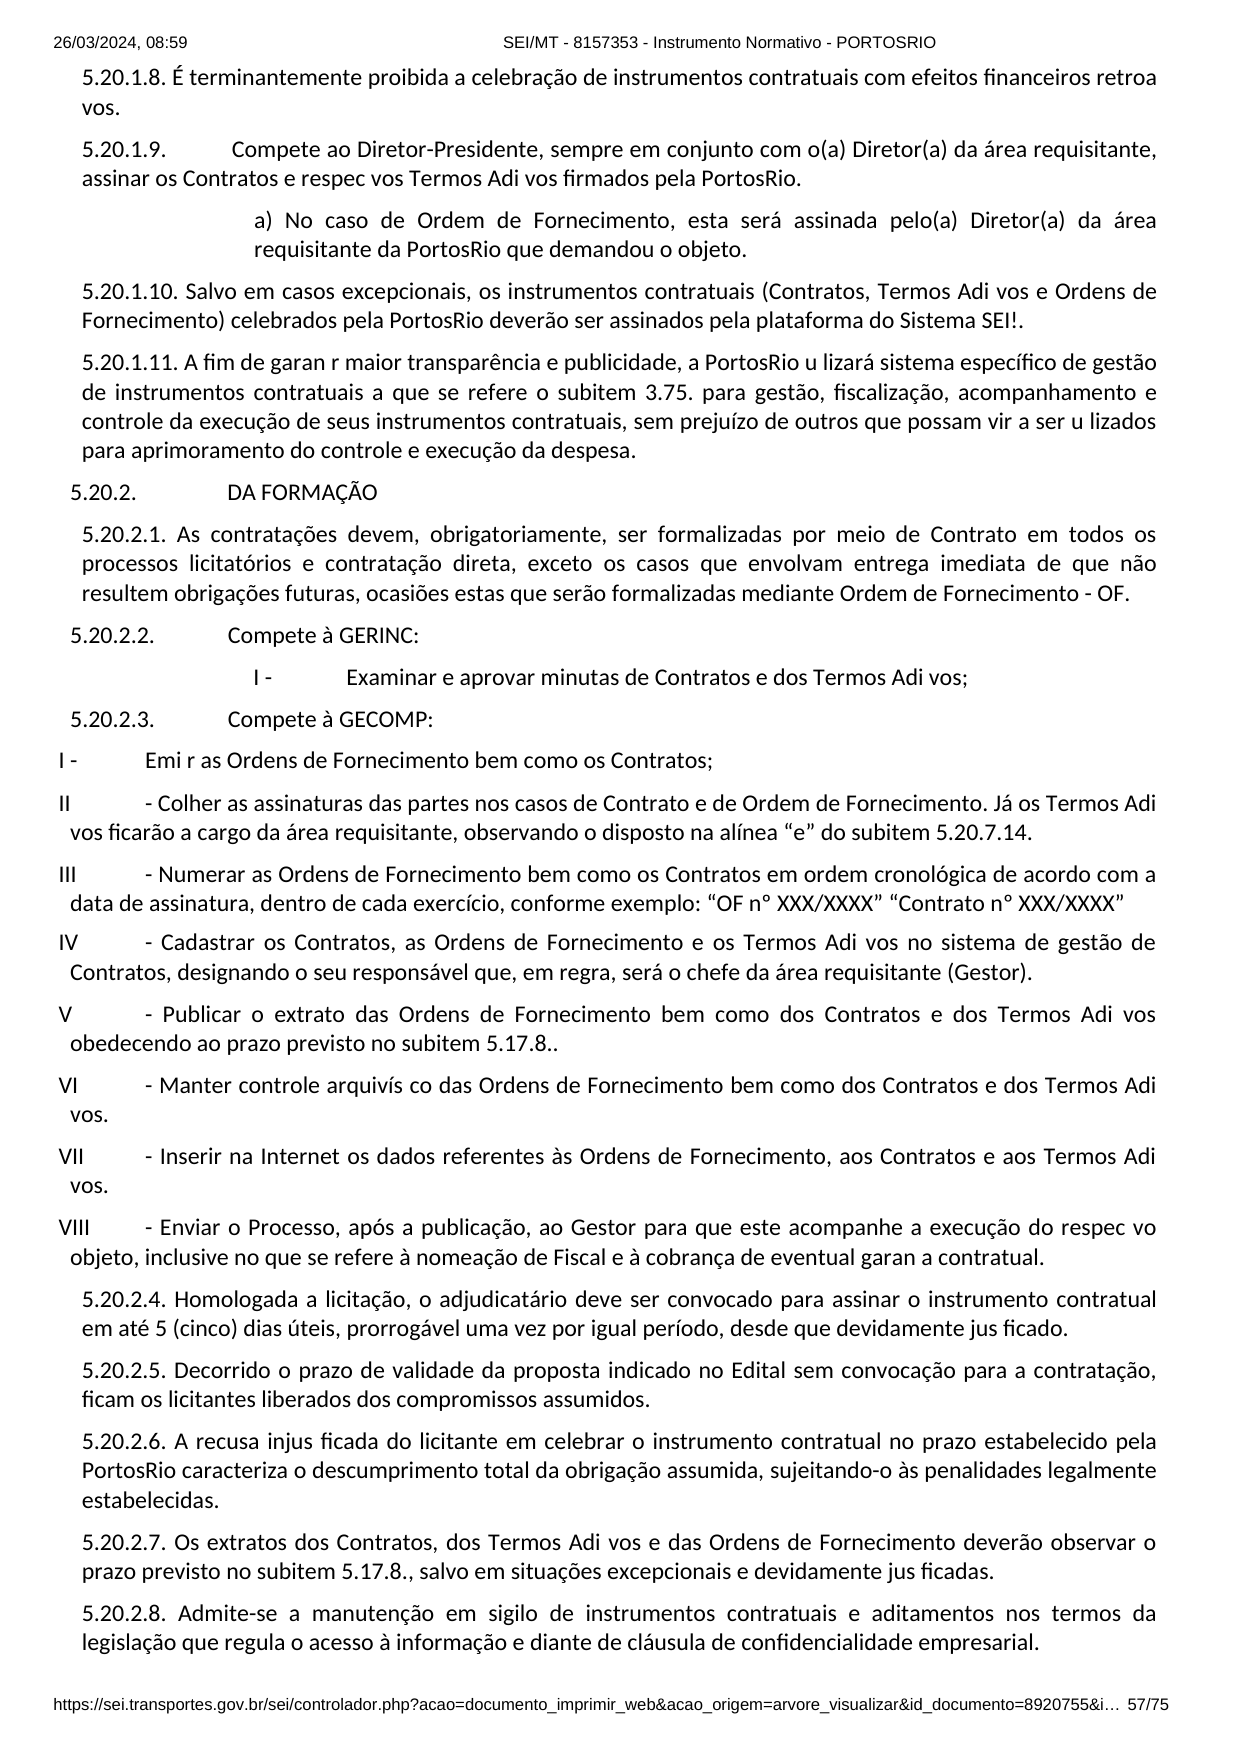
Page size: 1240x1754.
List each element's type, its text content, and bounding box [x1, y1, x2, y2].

text I - Examinar e aprovar minutas de Contratos e dos Termos Adi vos; [70, 662, 1169, 691]
text 5.20.2.7. Os extratos dos Contratos, dos Termos Adi vos e das Ordens de Fornecimento deverão observar o prazo previsto no subitem 5.17.8., salvo em situações excepcionais e devidamente jus ficadas. [82, 1527, 1158, 1585]
text 5.20.1.9. Compete ao Diretor-Presidente, sempre em conjunto com o(a) Diretor(a) da área requisitante, assinar os Contratos e respec vos Termos Adi vos firmados pela PortosRio. [82, 134, 1158, 192]
list - Inserir na Internet os dados referentes às Ordens de Fornecimento, aos Contratos e aos Termos Adi vos. [58, 1141, 1158, 1200]
text 5.20.2.8. Admite-se a manutenção em sigilo de instrumentos contratuais e aditamentos nos termos da legislação que regula o acesso à informação e diante de cláusula de confidencialidade empresarial. [82, 1598, 1158, 1656]
list - Emi r as Ordens de Fornecimento bem como os Contratos; [58, 746, 1158, 775]
text 5.20.1.11. A fim de garan r maior transparência e publicidade, a PortosRio u lizará sistema específico de gestão de instrumentos contratuais a que se refere o subitem 3.75. para gestão, fiscalização, acompanhamento e controle da execução de seus instrumentos contratuais, sem prejuízo de outros que possam vir a ser u lizados para aprimoramento do controle e execução da despesa. [82, 347, 1158, 464]
list - Numerar as Ordens de Fornecimento bem como os Contratos em ordem cronológica de acordo com a data de assinatura, dentro de cada exercício, conforme exemplo: “OF nº XXX/XXXX” “Contrato nº XXX/XXXX” [58, 859, 1158, 917]
list - Colher as assinaturas das partes nos casos de Contrato e de Ordem de Fornecimento. Já os Termos Adi vos ficarão a cargo da área requisitante, observando o disposto na alínea “e” do subitem 5.20.7.14. [58, 788, 1158, 846]
text 5.20.2.4. Homologada a licitação, o adjudicatário deve ser convocado para assinar o instrumento contratual em até 5 (cinco) dias úteis, prorrogável uma vez por igual período, desde que devidamente jus ficado. [82, 1284, 1158, 1342]
text a) No caso de Ordem de Fornecimento, esta será assinada pelo(a) Diretor(a) da área requisitante da PortosRio que demandou o objeto. [254, 205, 1158, 263]
text 5.20.2.3. Compete à GECOMP: [70, 704, 1169, 733]
text 5.20.2.1. As contratações devem, obrigatoriamente, ser formalizadas por meio de Contrato em todos os processos licitatórios e contratação direta, exceto os casos que envolvam entrega imediata de que não resultem obrigações futuras, ocasiões estas que serão formalizadas mediante Ordem de Fornecimento - OF. [82, 519, 1158, 607]
text 5.20.2.5. Decorrido o prazo de validade da proposta indicado no Edital sem convocação para a contratação, ficam os licitantes liberados dos compromissos assumidos. [82, 1355, 1158, 1413]
text 5.20.2. DA FORMAÇÃO [70, 477, 1169, 506]
text 5.20.2.2. Compete à GERINC: [70, 620, 1169, 649]
list - Cadastrar os Contratos, as Ordens de Fornecimento e os Termos Adi vos no sistema de gestão de Contratos, designando o seu responsável que, em regra, será o chefe da área requisitante (Gestor). [58, 927, 1158, 986]
list - Publicar o extrato das Ordens de Fornecimento bem como dos Contratos e dos Termos Adi vos obedecendo ao prazo previsto no subitem 5.17.8.. [58, 999, 1158, 1057]
text 5.20.1.10. Salvo em casos excepcionais, os instrumentos contratuais (Contratos, Termos Adi vos e Ordens de Fornecimento) celebrados pela PortosRio deverão ser assinados pela plataforma do Sistema SEI!. [82, 276, 1158, 335]
text 5.20.2.6. A recusa injus ficada do licitante em celebrar o instrumento contratual no prazo estabelecido pela PortosRio caracteriza o descumprimento total da obrigação assumida, sujeitando-o às penalidades legalmente estabelecidas. [82, 1426, 1158, 1514]
list - Manter controle arquivís co das Ordens de Fornecimento bem como dos Contratos e dos Termos Adi vos. [58, 1070, 1158, 1128]
text 5.20.1.8. É terminantemente proibida a celebração de instrumentos contratuais com efeitos financeiros retroa vos. [82, 62, 1158, 121]
list - Enviar o Processo, após a publicação, ao Gestor para que este acompanhe a execução do respec vo objeto, inclusive no que se refere à nomeação de Fiscal e à cobrança de eventual garan a contratual. [58, 1212, 1158, 1271]
